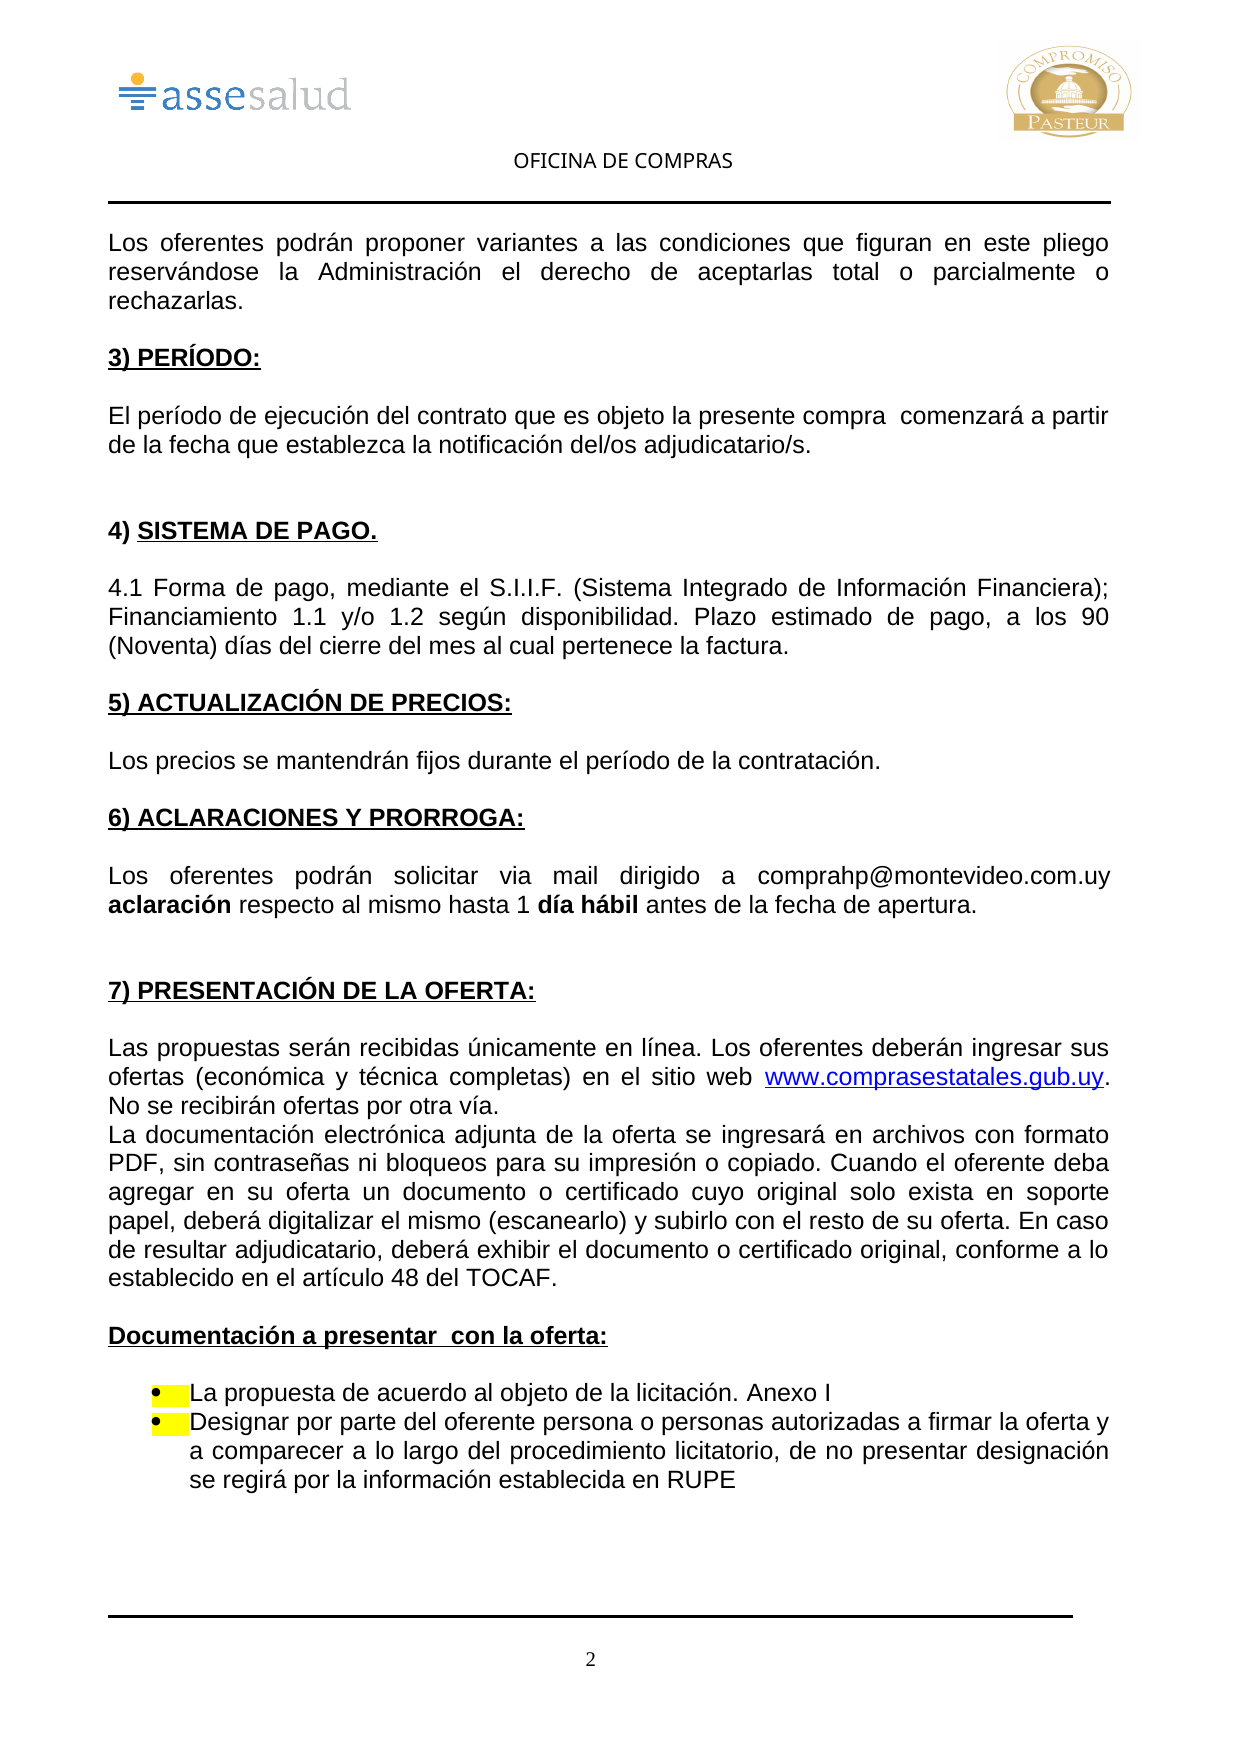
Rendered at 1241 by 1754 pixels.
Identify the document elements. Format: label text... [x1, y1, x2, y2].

text 4) SISTEMA DE PAGO. [108, 516, 1111, 544]
text El período de ejecución del contrato que es objeto la presente compra comenzará a partir de la fecha que establezca la notificación del/os adjudicatario/s. [108, 401, 1111, 458]
text 6) ACLARACIONES Y PRORROGA: [108, 803, 1111, 832]
text 3) PERÍODO: [108, 343, 1111, 372]
picture [105, 55, 369, 129]
text Documentación a presentar con la oferta: [108, 1321, 1111, 1349]
picture [997, 39, 1140, 141]
text Los oferentes podrán solicitar via mail dirigido a comprahp@montevideo.com.uy aclaración respecto al mismo hasta 1 día hábil antes de la fecha de apertura. [108, 861, 1111, 918]
list La propuesta de acuerdo al objeto de la licitación. Anexo I [152, 1378, 1111, 1407]
text 5) ACTUALIZACIÓN DE PRECIOS: [108, 688, 1111, 717]
list Designar por parte del oferente persona o personas autorizadas a firmar la oferta y a comparecer a lo largo del procedimiento licitatorio, de no presentar designación se regirá por la información establecida en RUPE [152, 1407, 1111, 1493]
text La documentación electrónica adjunta de la oferta se ingresará en archivos con formato PDF, sin contraseñas ni bloqueos para su impresión o copiado. Cuando el oferente deba agregar en su oferta un documento o certificado cuyo original solo exista en soporte papel, deberá digitalizar el mismo (escanearlo) y subirlo con el resto de su oferta. En caso de resultar adjudicatario, deberá exhibir el documento o certificado original, conforme a lo establecido en el artículo 48 del TOCAF. [108, 1119, 1111, 1292]
text Los precios se mantendrán fijos durante el período de la contratación. [108, 746, 1111, 774]
text Las propuestas serán recibidas únicamente en línea. Los oferentes deberán ingresar sus ofertas (económica y técnica completas) en el sitio web www.comprasestatales.gub.uy. No se recibirán ofertas por otra vía. [108, 1033, 1111, 1119]
text 4.1 Forma de pago, mediante el S.I.I.F. (Sistema Integrado de Información Financiera); Financiamiento 1.1 y/o 1.2 según disponibilidad. Plazo estimado de pago, a los 90 (Noventa) días del cierre del mes al cual pertenece la factura. [108, 573, 1111, 659]
text Los oferentes podrán proponer variantes a las condiciones que figuran en este pliego reservándose la Administración el derecho de aceptarlas total o parcialmente o rechazarlas. [108, 228, 1111, 314]
text 7) PRESENTACIÓN DE LA OFERTA: [108, 976, 1111, 1004]
